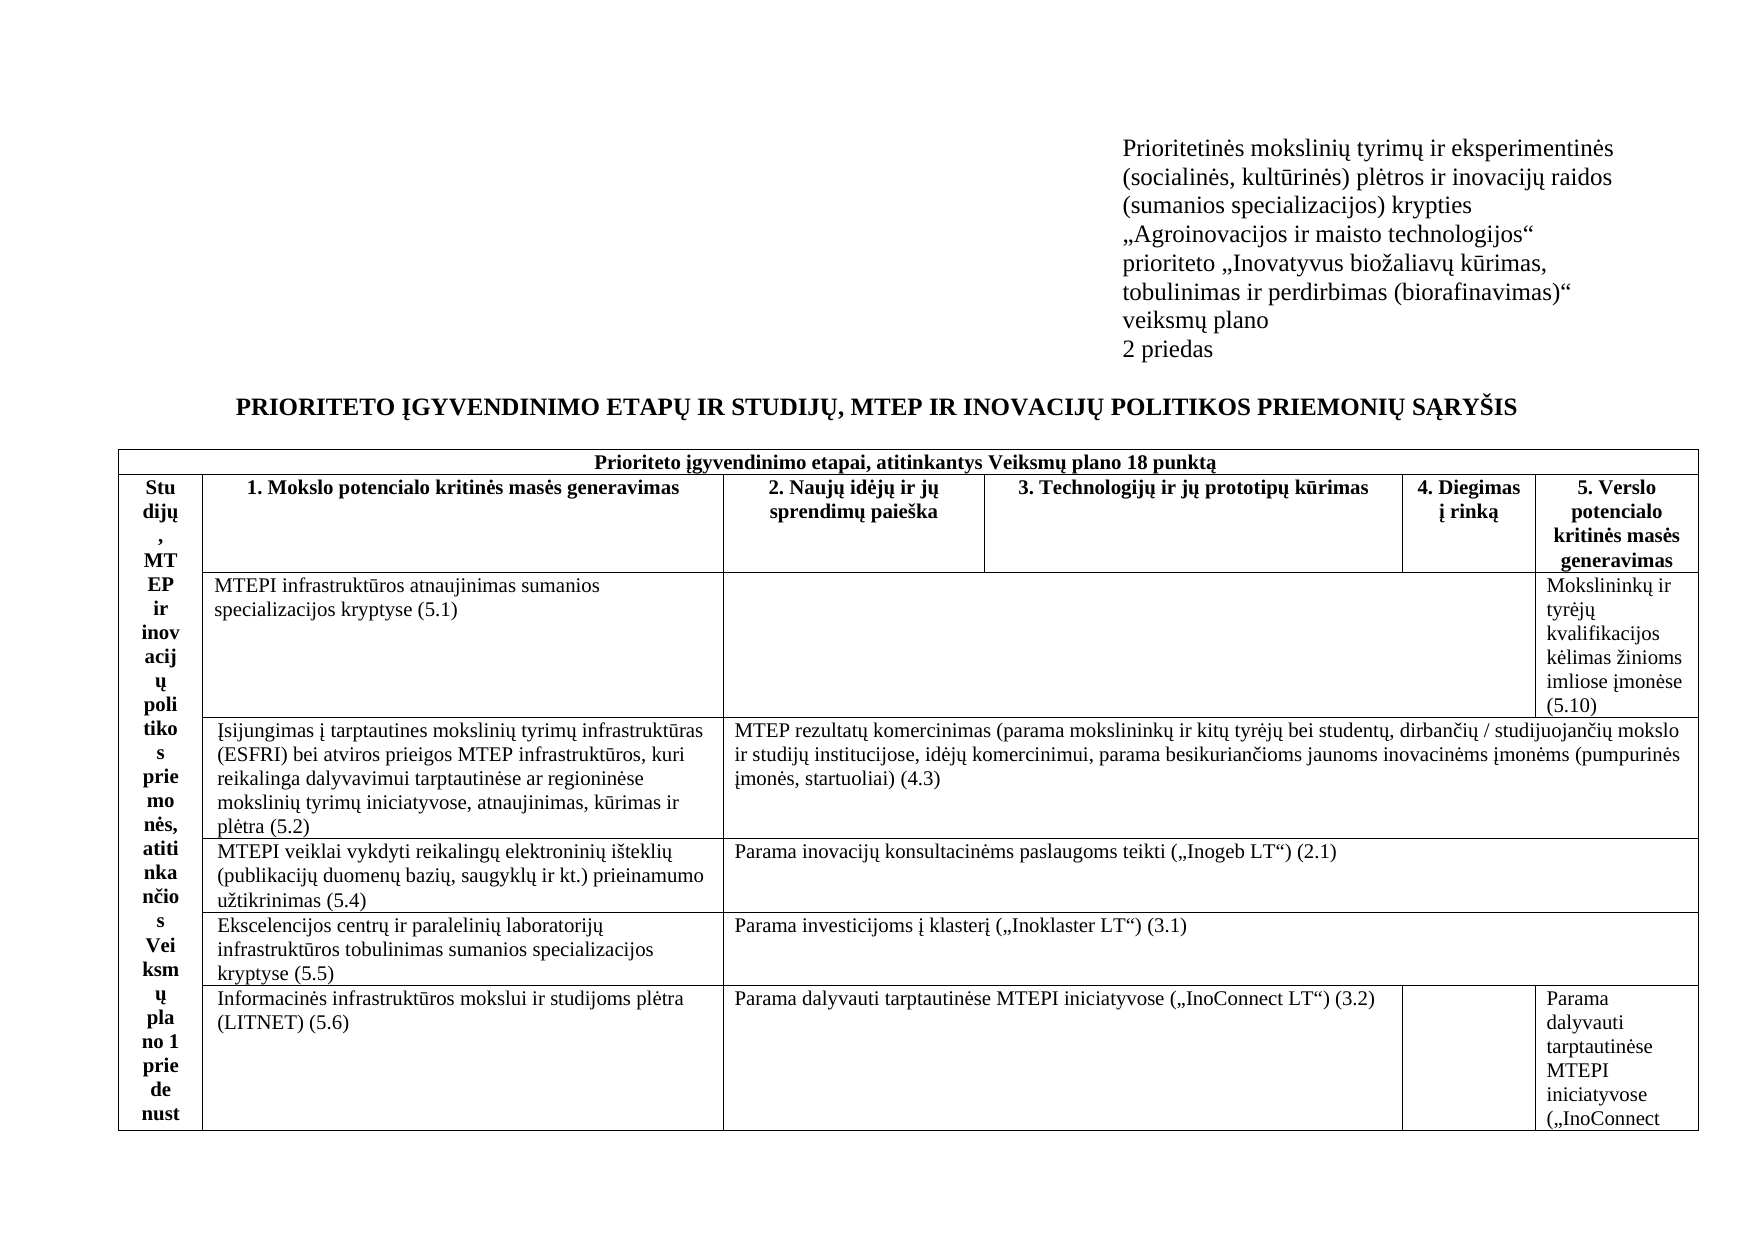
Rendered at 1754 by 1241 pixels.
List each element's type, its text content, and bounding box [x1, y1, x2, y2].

text Prioritetinės mokslinių tyrimų ir eksperimentinės [1122, 133, 1636, 162]
text (sumanios specializacijos) krypties [1122, 190, 1636, 219]
table_cell Parama investicijoms į klasterį („Inoklaster LT“) (3.1) [724, 913, 1698, 985]
text prioriteto „Inovatyvus biožaliavų kūrimas, [1122, 248, 1636, 277]
text PRIORITETO ĮGYVENDINIMO ETAPŲ IR STUDIJŲ, MTEP IR INOVACIJŲ POLITIKOS PRIEMONIŲ SĄRYŠIS [118, 392, 1636, 420]
table_cell Įsijungimas į tarptautines mokslinių tyrimų infrastruktūras (ESFRI) bei atviros prieigos MTEP infrastruktūros, kuri reikalinga dalyvavimui tarptautinėse ar regioninėse mokslinių tyrimų iniciatyvose, atnaujinimas, kūrimas ir plėtra (5.2) [203, 718, 723, 838]
table_cell Parama dalyvauti tarptautinėse MTEPI iniciatyvose („InoConnect [1536, 986, 1698, 1130]
table_cell 1. Mokslo potencialo kritinės masės generavimas [203, 475, 723, 572]
text 2 priedas [1122, 334, 1636, 363]
table_cell Parama dalyvauti tarptautinėse MTEPI iniciatyvose („InoConnect LT“) (3.2) [724, 986, 1402, 1130]
table_cell Parama inovacijų konsultacinėms paslaugoms teikti („Inogeb LT“) (2.1) [724, 839, 1698, 912]
text (socialinės, kultūrinės) plėtros ir inovacijų raidos [1122, 162, 1636, 190]
table_cell 2. Naujų idėjų ir jų sprendimų paieška [724, 475, 984, 572]
table_cell Mokslininkų ir tyrėjų kvalifikacijos kėlimas žinioms imliose įmonėse (5.10) [1536, 573, 1698, 717]
text veiksmų plano [1122, 305, 1636, 334]
table_cell 4. Diegimas į rinką [1403, 475, 1535, 572]
table_cell Studijų, MTEP ir inovacijų politikos priemonės, atitinkančios Veiksmų plano 1 priede nust [119, 475, 202, 1130]
text tobulinimas ir perdirbimas (biorafinavimas)“ [1122, 277, 1636, 305]
table_cell MTEPI infrastruktūros atnaujinimas sumanios specializacijos kryptyse (5.1) [203, 573, 723, 717]
table_cell [724, 573, 1535, 717]
table_cell MTEPI veiklai vykdyti reikalingų elektroninių išteklių (publikacijų duomenų bazių, saugyklų ir kt.) prieinamumo užtikrinimas (5.4) [203, 839, 723, 912]
table_cell [1403, 986, 1535, 1130]
table_cell 3. Technologijų ir jų prototipų kūrimas [985, 475, 1402, 572]
table_cell 5. Verslo potencialo kritinės masės generavimas [1536, 475, 1698, 572]
text „Agroinovacijos ir maisto technologijos“ [1122, 219, 1636, 248]
table_cell Ekscelencijos centrų ir paralelinių laboratorijų infrastruktūros tobulinimas sumanios specializacijos kryptyse (5.5) [203, 913, 723, 985]
table_cell MTEP rezultatų komercinimas (parama mokslininkų ir kitų tyrėjų bei studentų, dirbančių / studijuojančių mokslo ir studijų institucijose, idėjų komercinimui, parama besikuriančioms jaunoms inovacinėms įmonėms (pumpurinės įmonės, startuoliai) (4.3) [724, 718, 1698, 838]
table_header Prioriteto įgyvendinimo etapai, atitinkantys Veiksmų plano 18 punktą [119, 450, 1698, 474]
table_cell Informacinės infrastruktūros mokslui ir studijoms plėtra (LITNET) (5.6) [203, 986, 723, 1130]
